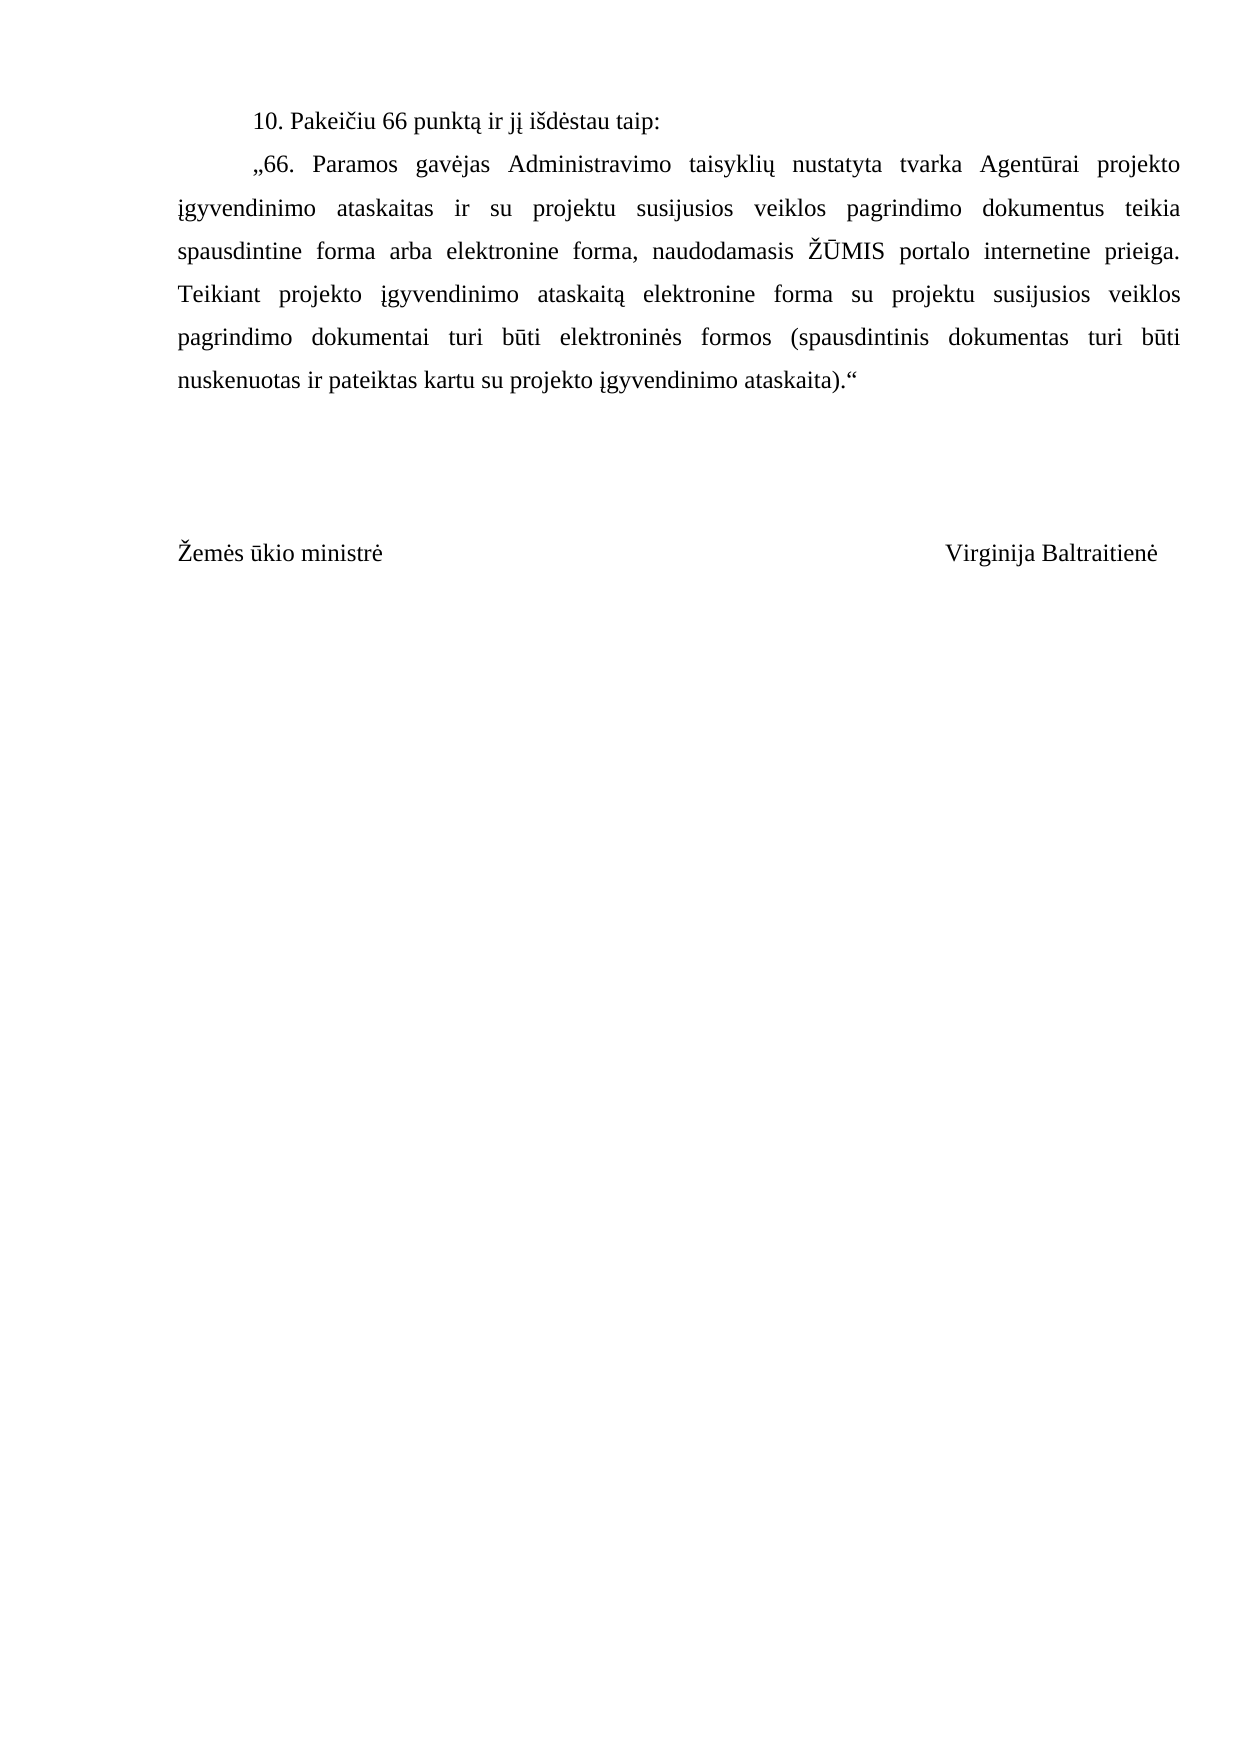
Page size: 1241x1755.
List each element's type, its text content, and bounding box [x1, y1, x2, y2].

text „66. Paramos gavėjas Administravimo taisyklių nustatyta tvarka Agentūrai projekto įgyvendinimo ataskaitas ir su projektu susijusios veiklos pagrindimo dokumentus teikia spausdintine forma arba elektronine forma, naudodamasis ŽŪMIS portalo internetine prieiga. Teikiant projekto įgyvendinimo ataskaitą elektronine forma su projektu susijusios veiklos pagrindimo dokumentai turi būti elektroninės formos (spausdintinis dokumentas turi būti nuskenuotas ir pateiktas kartu su projekto įgyvendinimo ataskaita).“ [177, 149, 1181, 394]
text Žemės ūkio ministrė Virginija Baltraitienė [177, 538, 1181, 566]
text 10. Pakeičiu 66 punktą ir jį išdėstau taip: [177, 106, 1181, 135]
